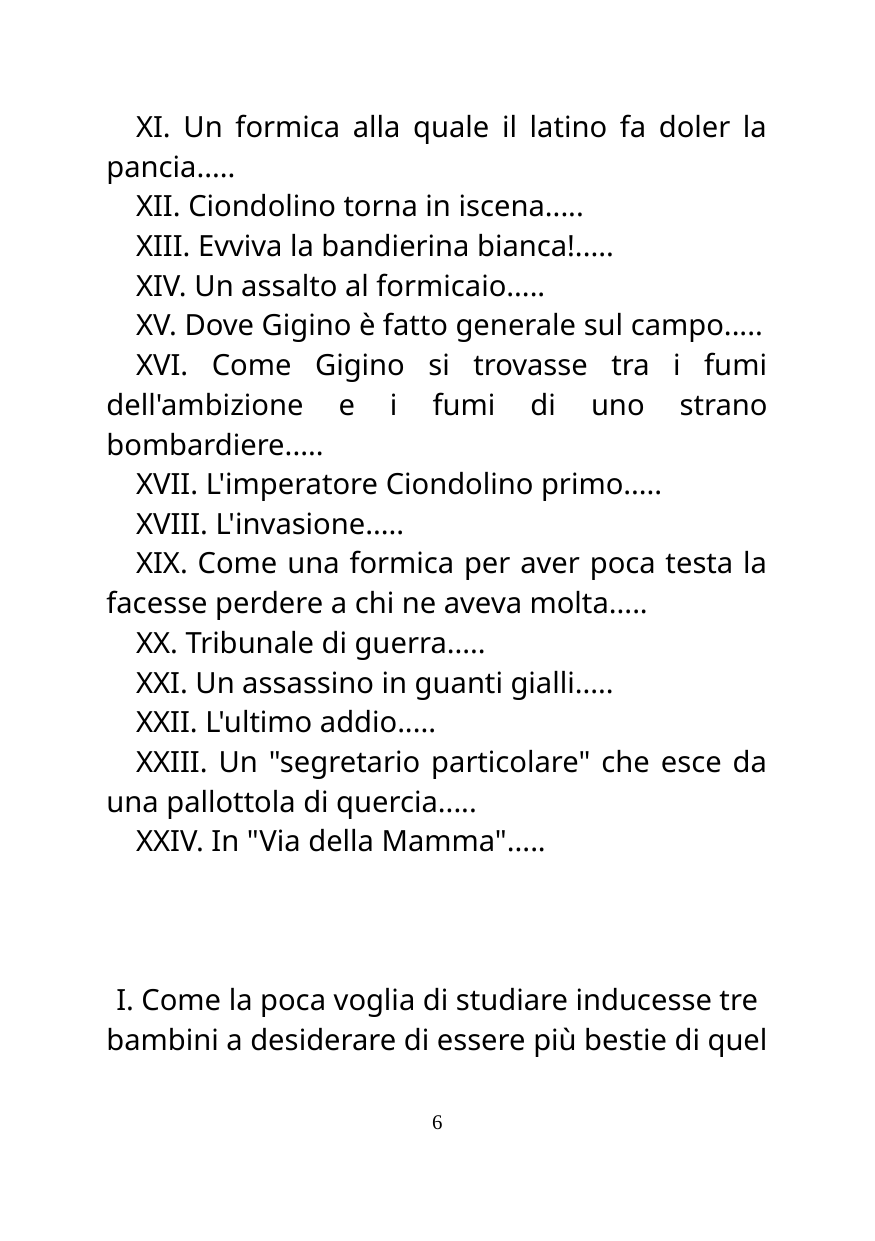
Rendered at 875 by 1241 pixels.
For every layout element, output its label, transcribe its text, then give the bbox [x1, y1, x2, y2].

text XXII. L'ultimo addio..... [106, 702, 768, 741]
text XIII. Evviva la bandierina bianca!..... [106, 225, 768, 265]
text XXI. Un assassino in guanti gialli..... [106, 662, 768, 702]
text XIV. Un assalto al formicaio..... [106, 265, 768, 305]
text I. Come la poca voglia di studiare inducesse tre bambini a desiderare di essere più bestie di quel [106, 979, 768, 1059]
text XX. Tribunale di guerra..... [106, 622, 768, 662]
text XI. Un formica alla quale il latino fa doler la pancia..... [106, 106, 768, 186]
text XVII. L'imperatore Ciondolino primo..... [106, 463, 768, 503]
text XII. Ciondolino torna in iscena..... [106, 186, 768, 225]
text XXIII. Un "segretario particolare" che esce da una pallottola di quercia..... [106, 741, 768, 821]
text XIX. Come una formica per aver poca testa la facesse perdere a chi ne aveva molta..... [106, 543, 768, 622]
text XVI. Come Gigino si trovasse tra i fumi dell'ambizione e i fumi di uno strano bombardiere..... [106, 344, 768, 463]
text XVIII. L'invasione..... [106, 503, 768, 543]
text XV. Dove Gigino è fatto generale sul campo..... [106, 305, 768, 344]
text XXIV. In "Via della Mamma"..... [106, 821, 768, 860]
